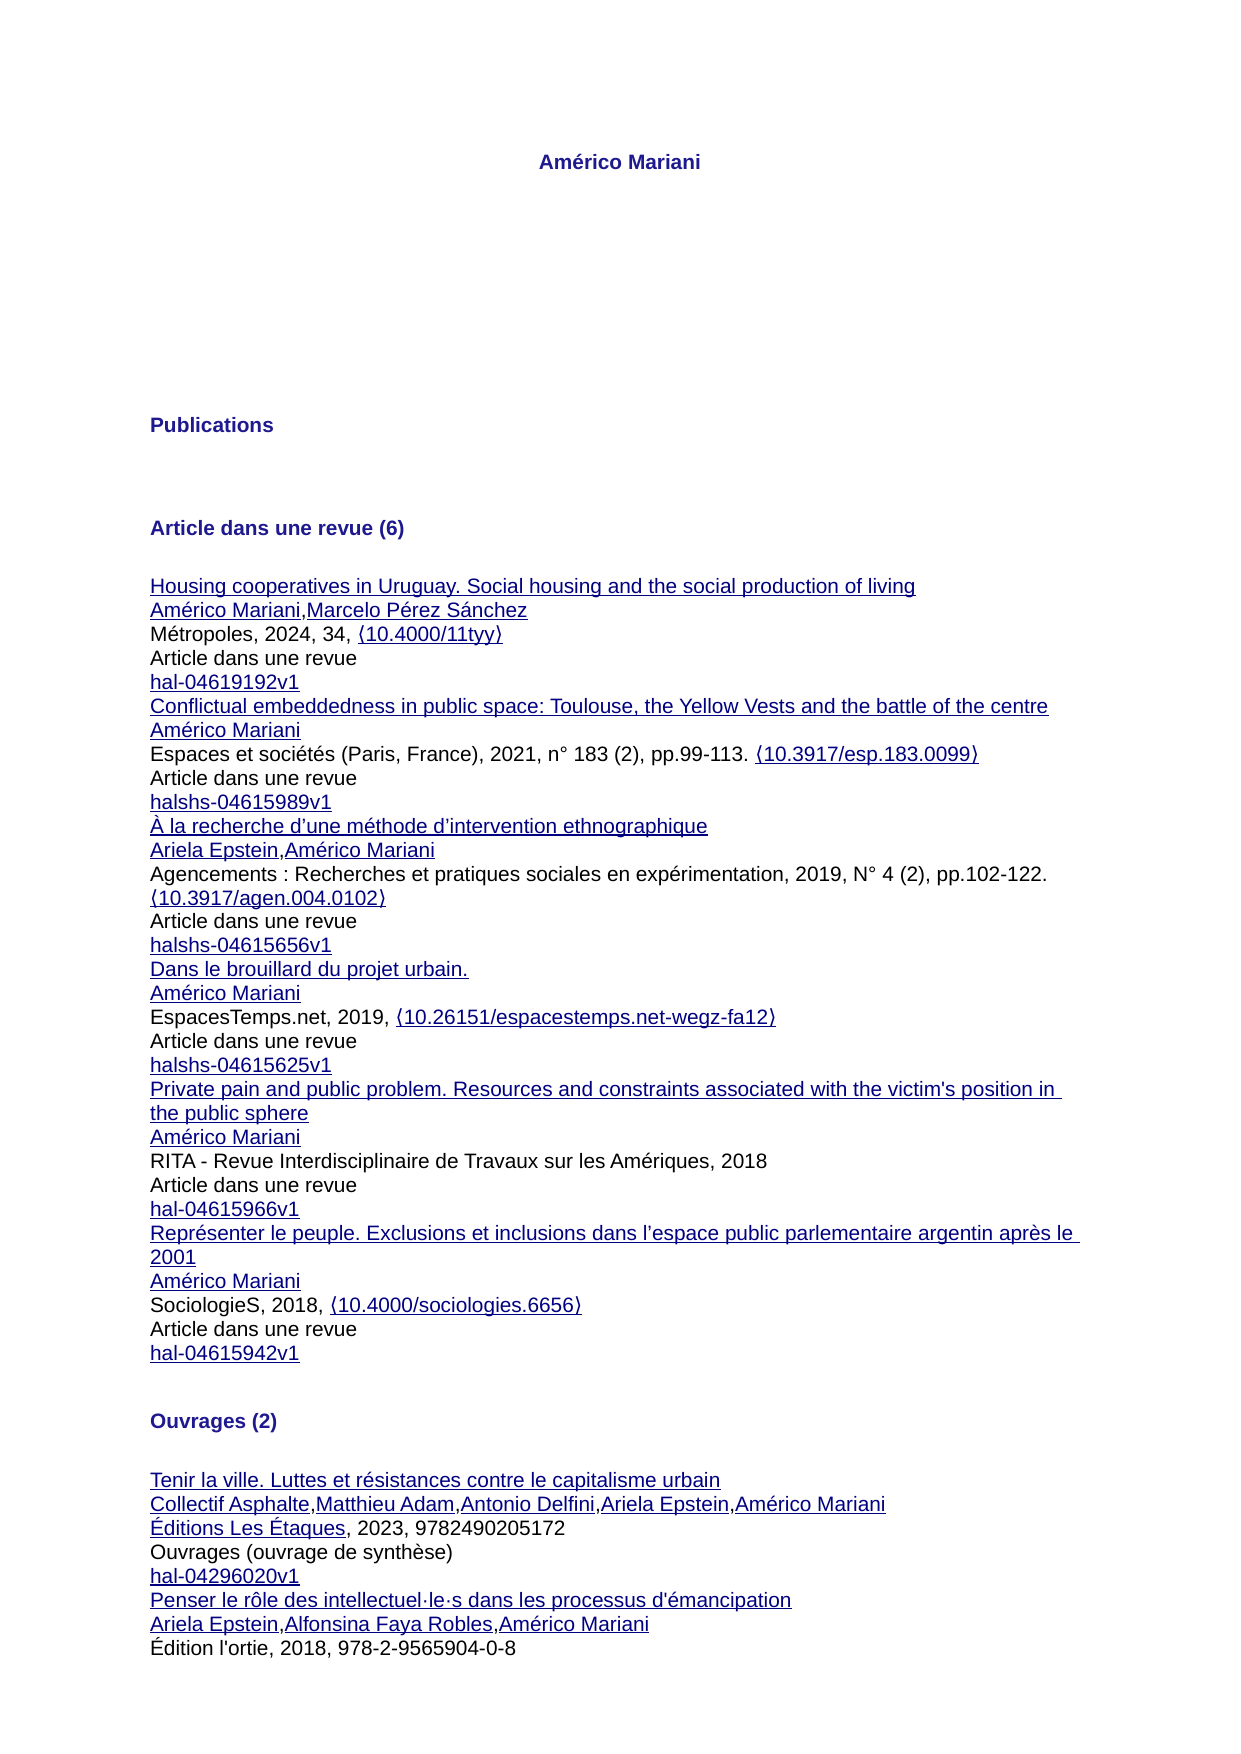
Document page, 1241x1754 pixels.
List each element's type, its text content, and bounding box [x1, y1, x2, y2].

subtitle Ouvrages (2) [150, 1409, 1090, 1433]
table_cell À la recherche d’une méthode d’intervention ethnographique Ariela Epstein,Américo Mariani Agencements : Recherches et pratiques sociales en expérimentation, 2019, N° 4 (2), pp.102-122. ⟨10.3917/agen.004.0102⟩ Article dans une revue halshs-04615656v1 [150, 814, 1090, 957]
subtitle Publications [150, 412, 1090, 436]
table_cell Conflictual embeddedness in public space: Toulouse, the Yellow Vests and the battle of the centre Américo Mariani Espaces et sociétés (Paris, France), 2021, n° 183 (2), pp.99-113. ⟨10.3917/esp.183.0099⟩ Article dans une revue halshs-04615989v1 [150, 694, 1090, 813]
table_cell Représenter le peuple. Exclusions et inclusions dans l’espace public parlementaire argentin après le 2001 Américo Mariani SociologieS, 2018, ⟨10.4000/sociologies.6656⟩ Article dans une revue hal-04615942v1 [150, 1221, 1090, 1364]
table_cell Penser le rôle des intellectuel·le·s dans les processus d'émancipation Ariela Epstein,Alfonsina Faya Robles,Américo Mariani Édition l'ortie, 2018, 978-2-9565904-0-8 [150, 1588, 1090, 1659]
table_cell Private pain and public problem. Resources and constraints associated with the victim's position in the public sphere Américo Mariani RITA - Revue Interdisciplinaire de Travaux sur les Amériques, 2018 Article dans une revue hal-04615966v1 [150, 1077, 1090, 1221]
subtitle Article dans une revue (6) [150, 516, 1090, 539]
subtitle Américo Mariani [150, 150, 1090, 174]
table_header Tenir la ville. Luttes et résistances contre le capitalisme urbain Collectif Asphalte,Matthieu Adam,Antonio Delfini,Ariela Epstein,Américo Mariani Éditions Les Étaques, 2023, 9782490205172 Ouvrages (ouvrage de synthèse) hal-04296020v1 [150, 1468, 1090, 1587]
table_cell Dans le brouillard du projet urbain. Américo Mariani EspacesTemps.net, 2019, ⟨10.26151/espacestemps.net-wegz-fa12⟩ Article dans une revue halshs-04615625v1 [150, 957, 1090, 1077]
table_header Housing cooperatives in Uruguay. Social housing and the social production of living Américo Mariani,Marcelo Pérez Sánchez Métropoles, 2024, 34, ⟨10.4000/11tyy⟩ Article dans une revue hal-04619192v1 [150, 574, 1090, 694]
